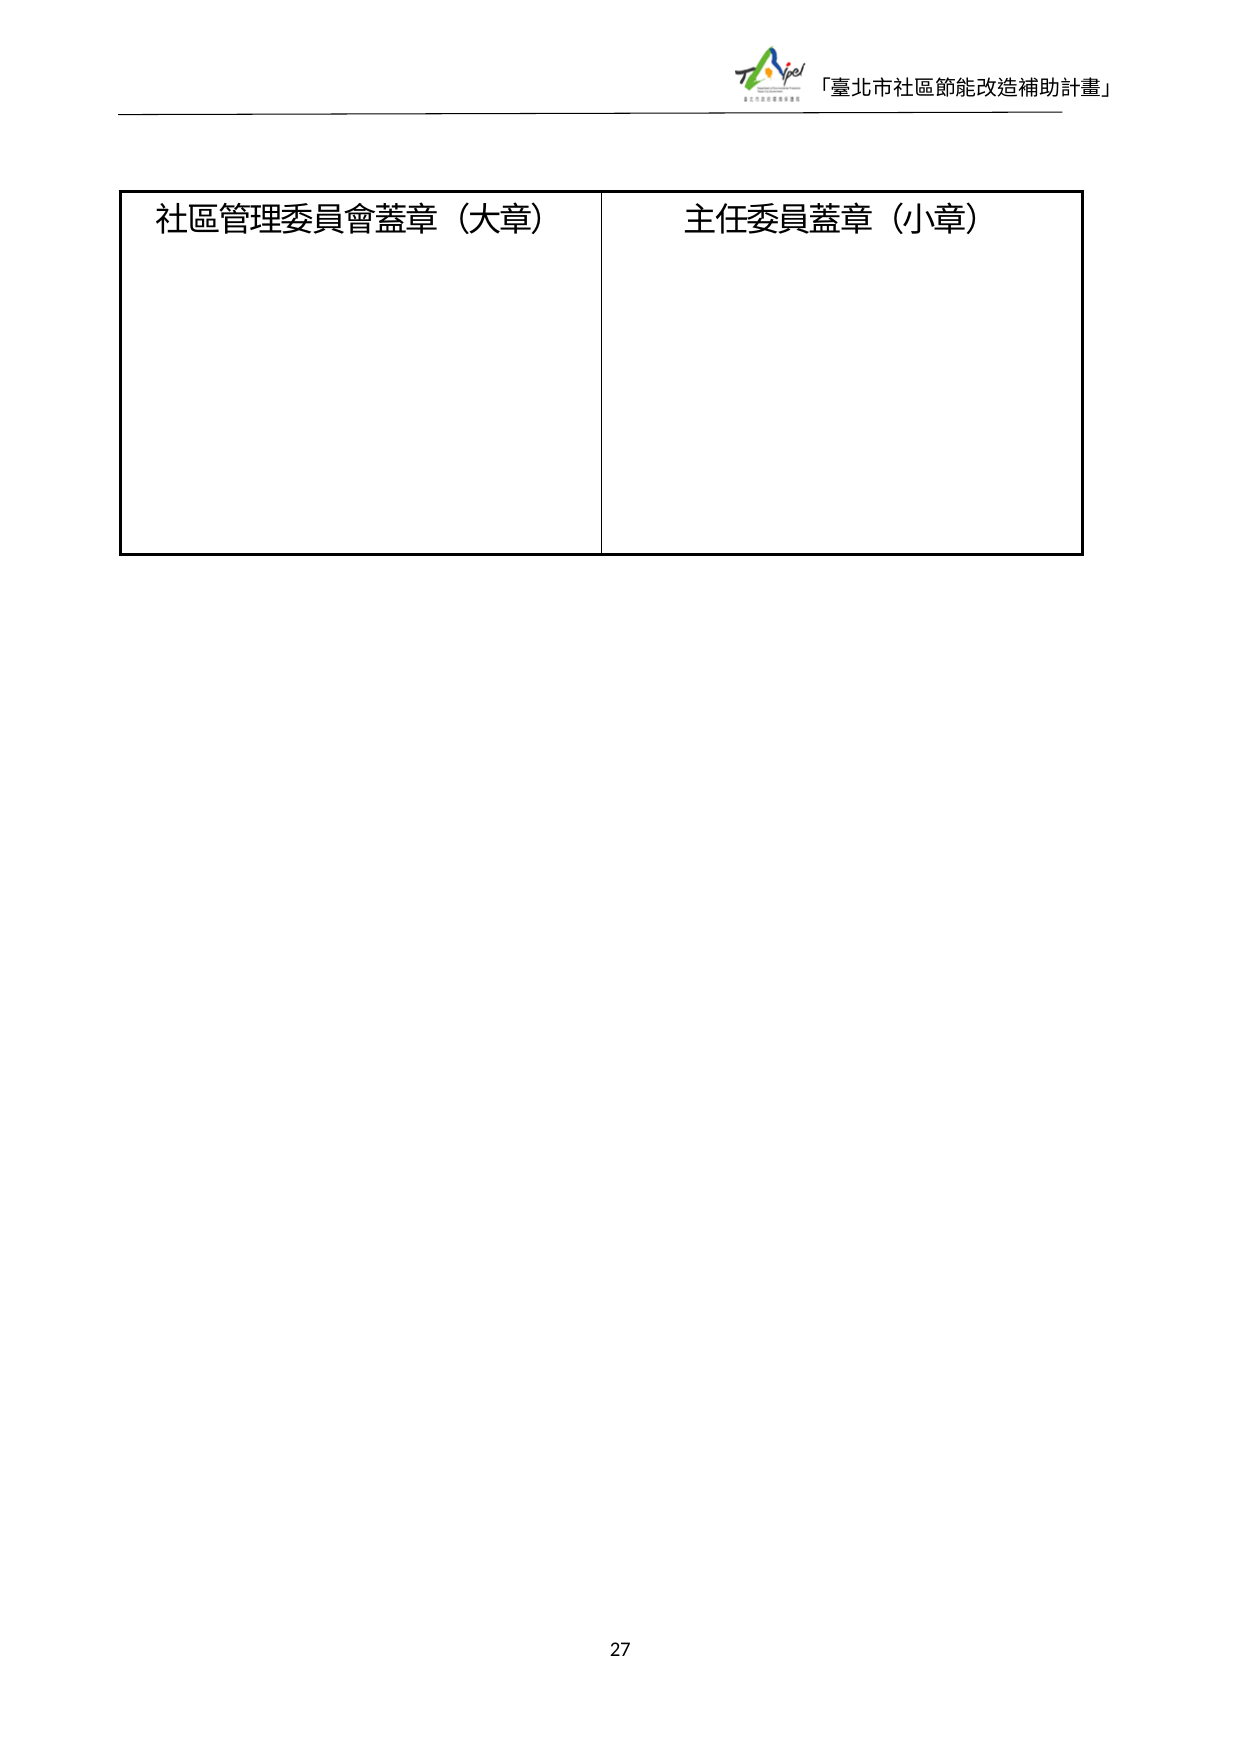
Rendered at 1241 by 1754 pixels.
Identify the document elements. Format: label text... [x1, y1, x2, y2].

table_header 社區管理委員會蓋章（大章） [122, 193, 601, 553]
table_header 主任委員蓋章（小章） [602, 193, 1081, 553]
